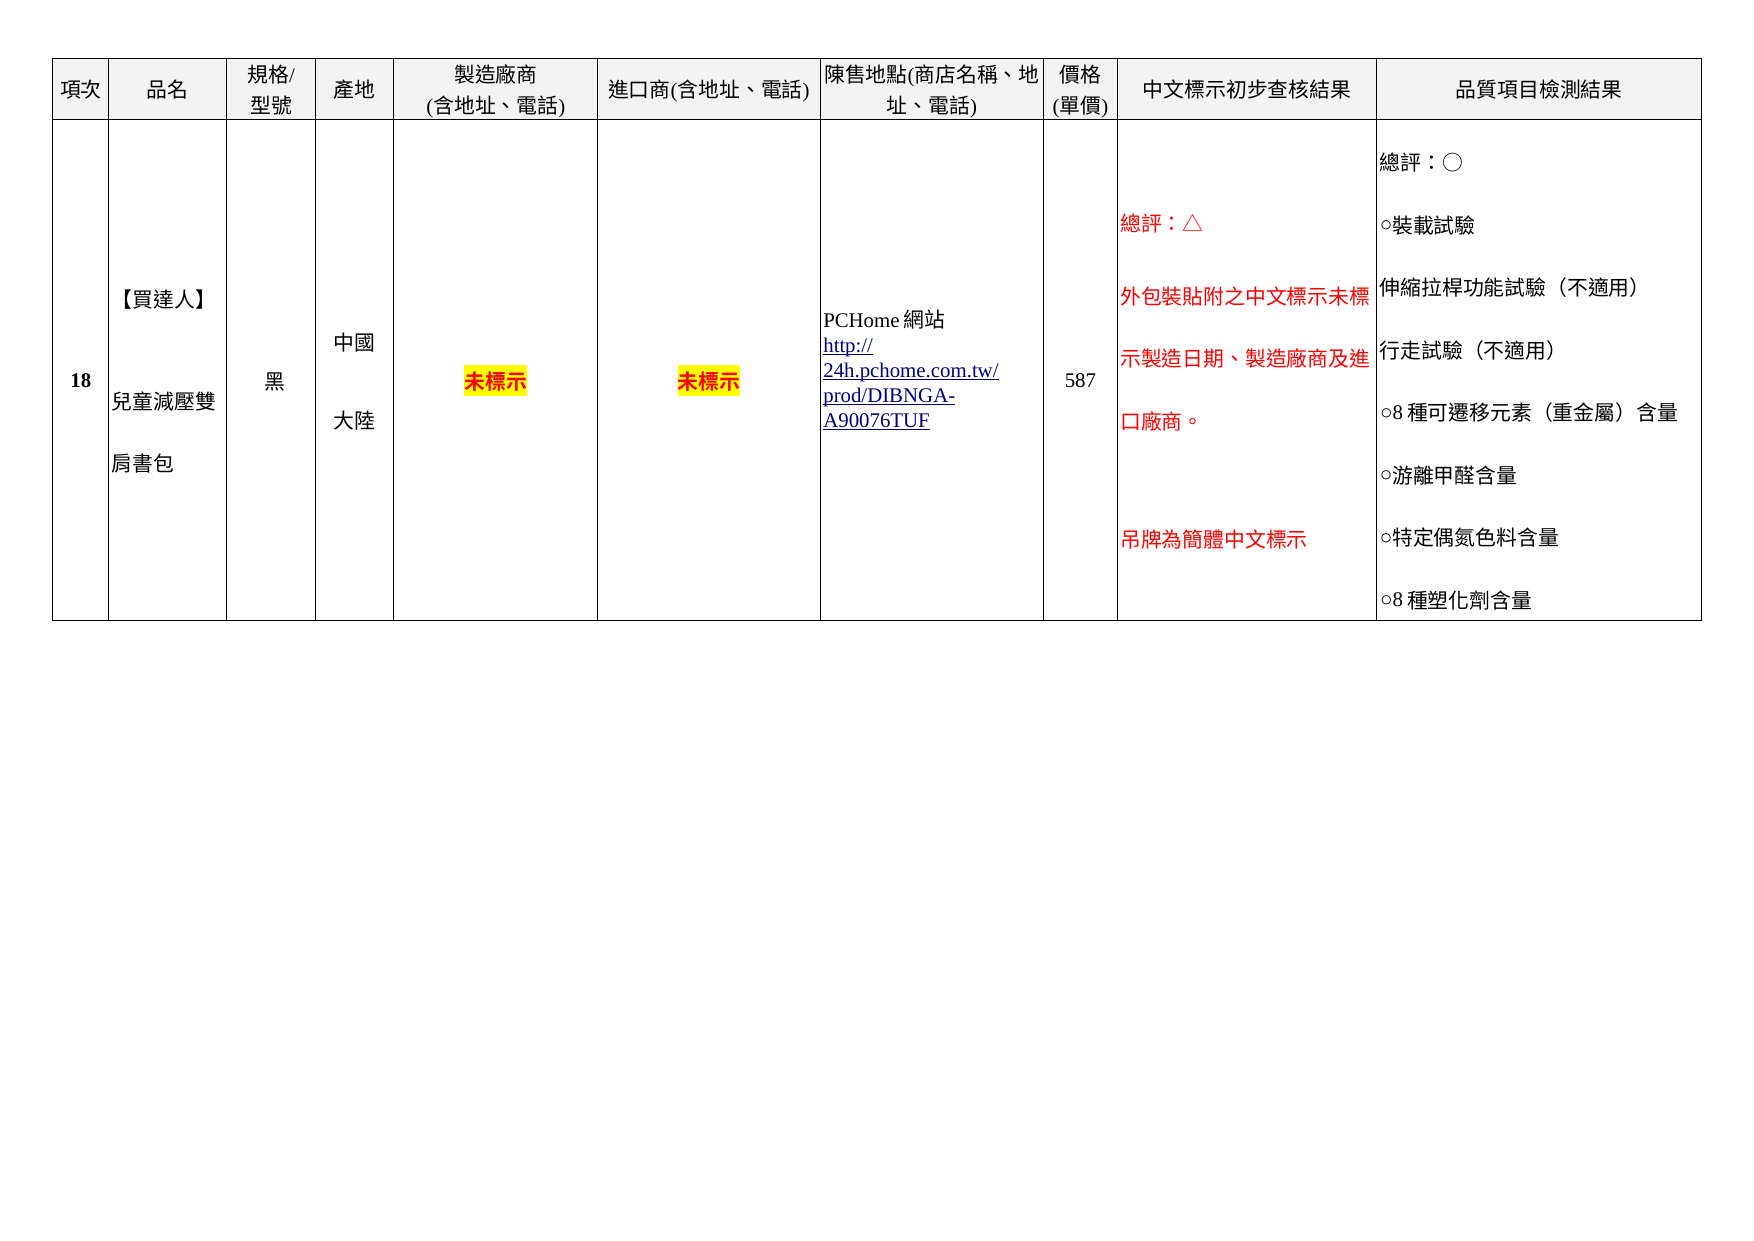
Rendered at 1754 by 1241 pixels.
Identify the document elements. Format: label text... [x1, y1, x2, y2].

table_cell 未標示 [394, 120, 597, 620]
table_cell 587 [1044, 120, 1117, 620]
table_header 產地 [316, 59, 393, 119]
table_header 價格 (單價) [1044, 59, 1117, 119]
table_header 品名 [109, 59, 226, 119]
table_cell 總評：○ ○裝載試驗 伸縮拉桿功能試驗（不適用） 行走試驗（不適用） ○8種可遷移元素（重金屬）含量 ○游離甲醛含量 ○特定偶氮色料含量 ○8種塑化劑含量 [1377, 120, 1701, 620]
table_cell 未標示 [598, 120, 820, 620]
table_header 規格/ 型號 [227, 59, 315, 119]
table_header 中文標示初步查核結果 [1118, 59, 1376, 119]
table_cell 【買達人】 兒童減壓雙肩書包 [109, 120, 226, 620]
table_header 進口商(含地址、電話) [598, 59, 820, 119]
table_cell 中國 大陸 [316, 120, 393, 620]
table_header 製造廠商 (含地址、電話) [394, 59, 597, 119]
table_cell 18 [53, 120, 108, 620]
table_cell 黑 [227, 120, 315, 620]
table_header 項次 [53, 59, 108, 119]
table_header 品質項目檢測結果 [1377, 59, 1701, 119]
table_cell PCHome網站 http://24h.pchome.com.tw/prod/DIBNGA-A90076TUF [821, 120, 1043, 620]
table_cell 總評：△ 外包裝貼附之中文標示未標示製造日期、製造廠商及進口廠商。 吊牌為簡體中文標示 [1118, 120, 1376, 620]
table_header 陳售地點(商店名稱、地址、電話) [821, 59, 1043, 119]
